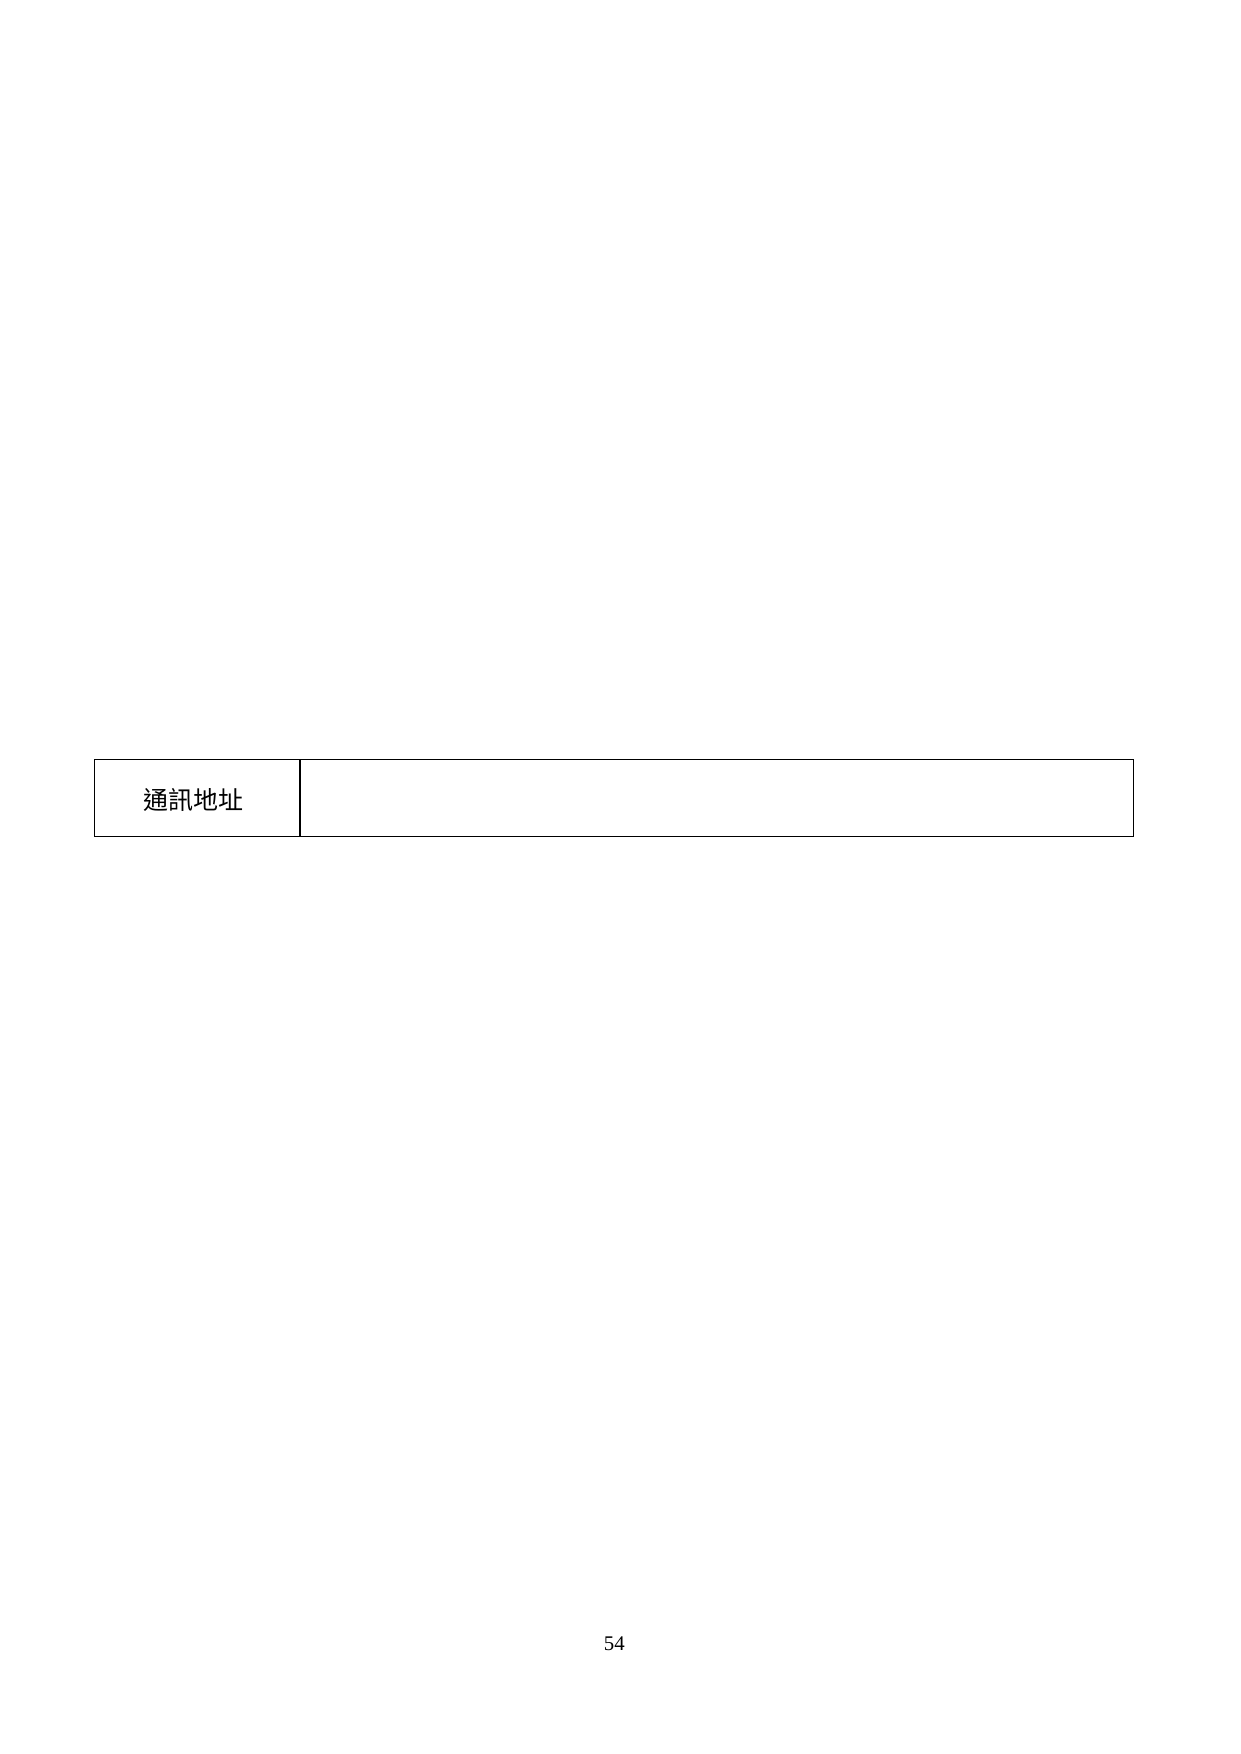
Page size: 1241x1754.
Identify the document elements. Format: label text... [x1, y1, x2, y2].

table_cell [301, 760, 1133, 836]
table_cell 通訊地址 [95, 760, 299, 836]
